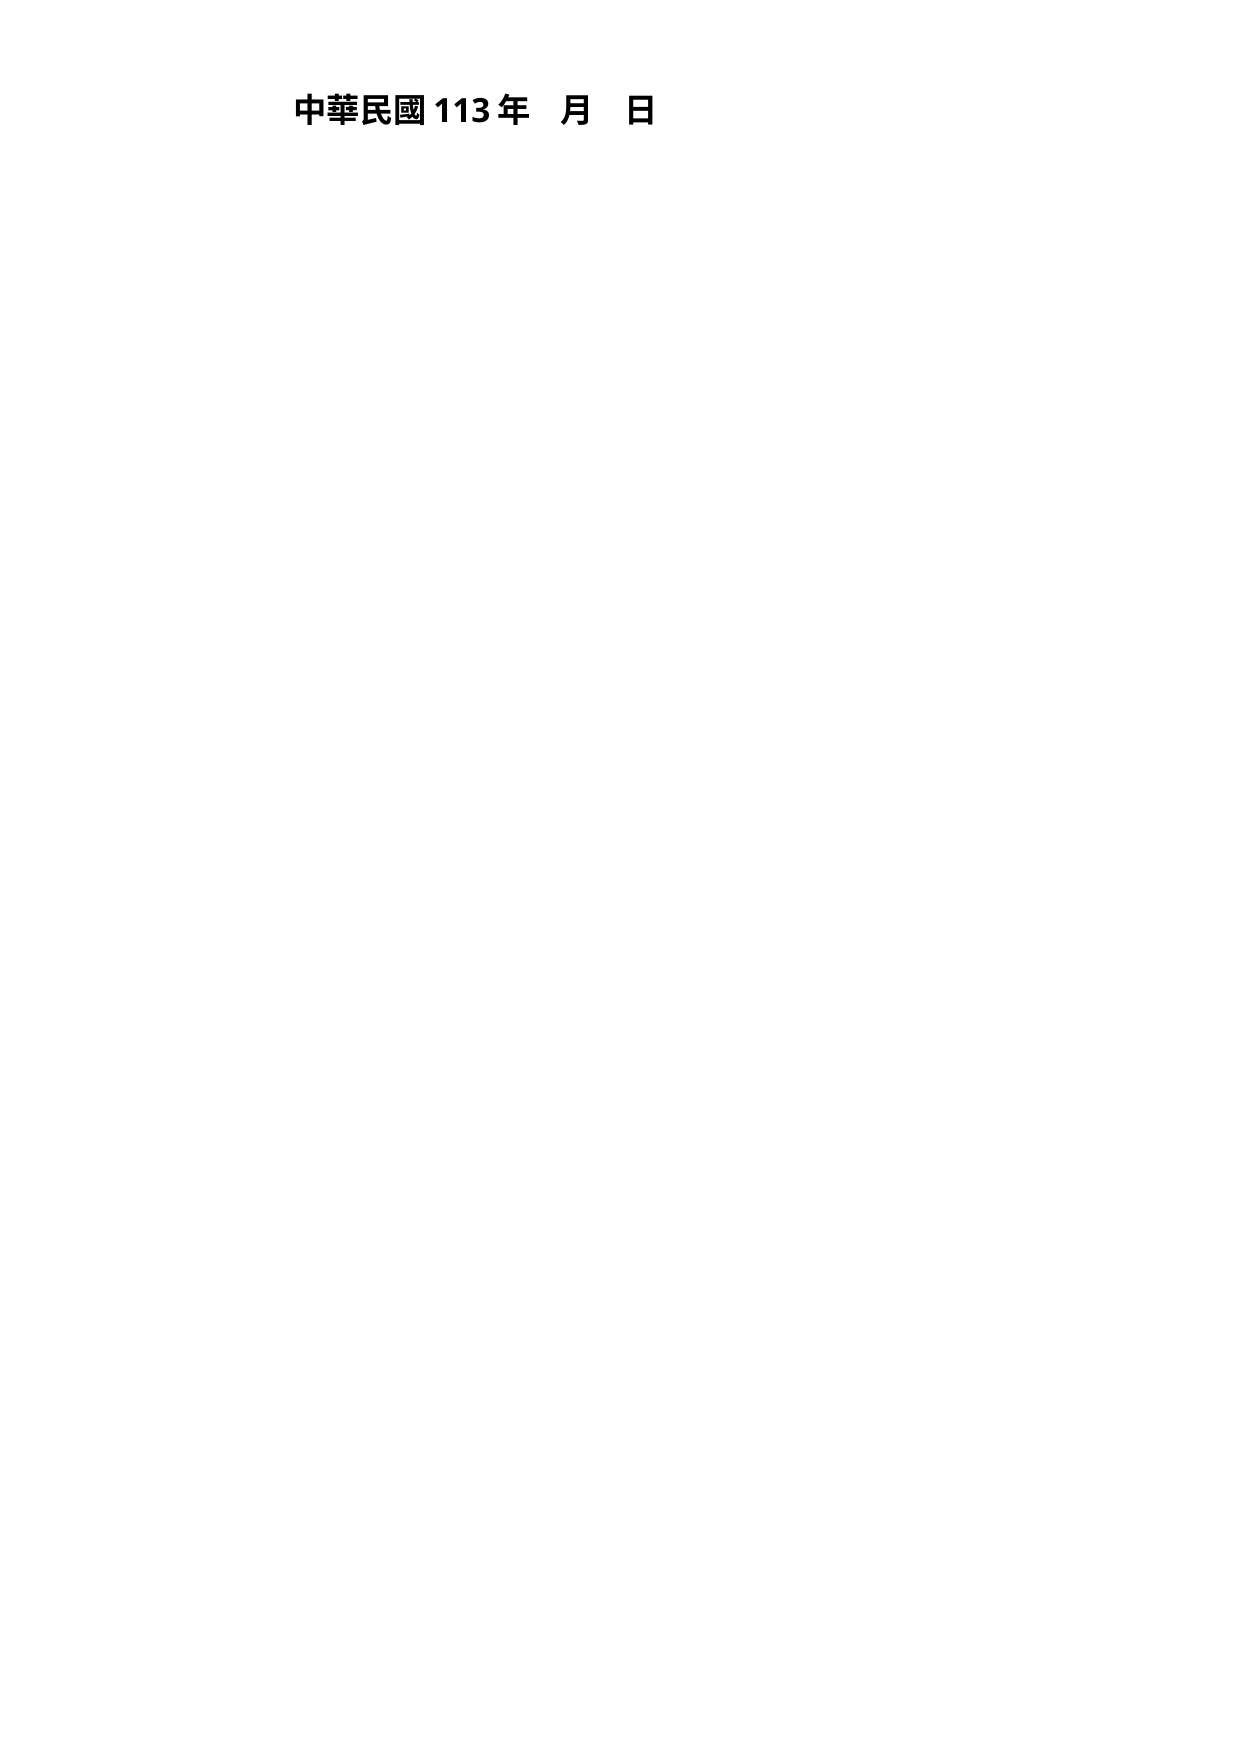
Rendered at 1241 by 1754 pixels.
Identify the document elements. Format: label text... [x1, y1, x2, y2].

text 中華民國113年 月 日 [59, 71, 1181, 146]
